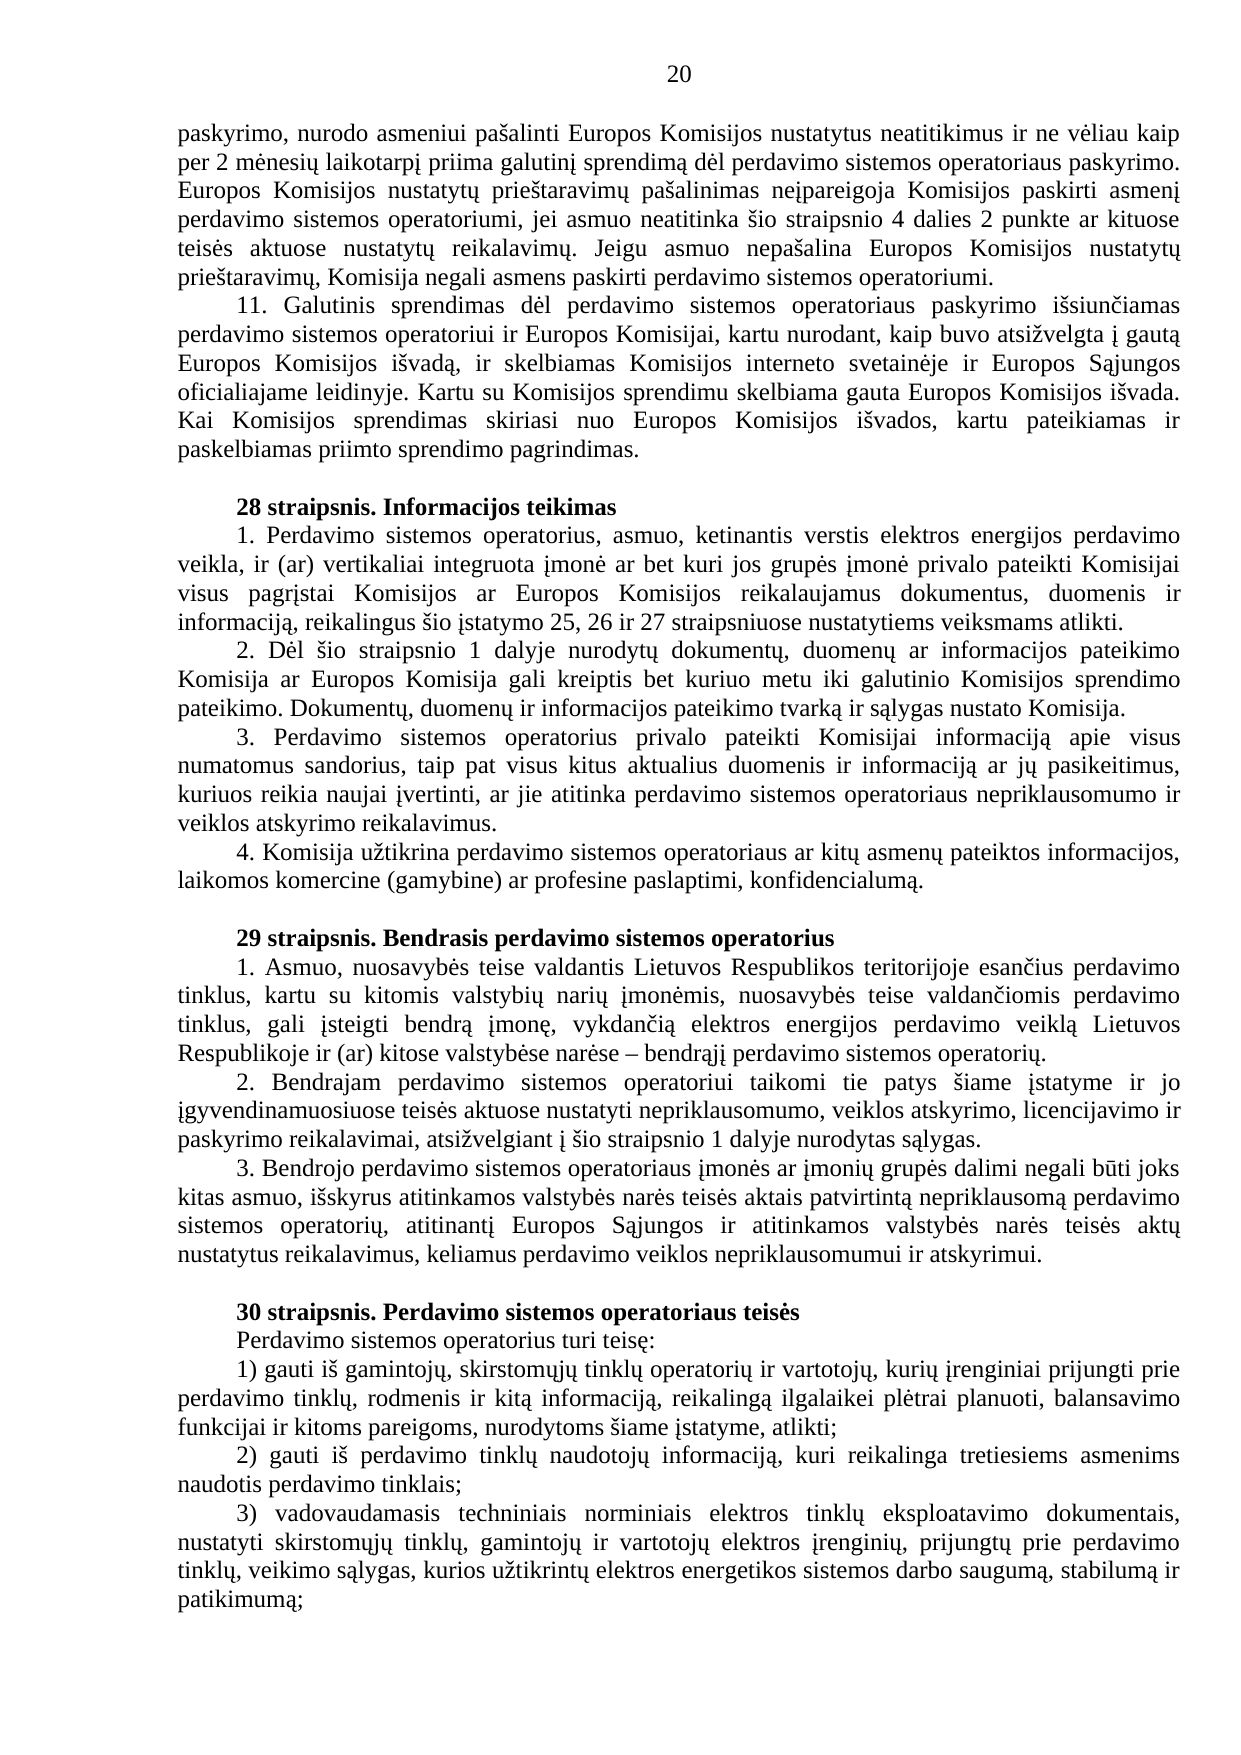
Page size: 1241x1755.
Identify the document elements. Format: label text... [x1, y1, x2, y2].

text 3. Bendrojo perdavimo sistemos operatoriaus įmonės ar įmonių grupės dalimi negali būti joks kitas asmuo, išskyrus atitinkamos valstybės narės teisės aktais patvirtintą nepriklausomą perdavimo sistemos operatorių, atitinantį Europos Sąjungos ir atitinkamos valstybės narės teisės aktų nustatytus reikalavimus, keliamus perdavimo veiklos nepriklausomumui ir atskyrimui. [177, 1153, 1181, 1268]
text 2. Bendrajam perdavimo sistemos operatoriui taikomi tie patys šiame įstatyme ir jo įgyvendinamuosiuose teisės aktuose nustatyti nepriklausomumo, veiklos atskyrimo, licencijavimo ir paskyrimo reikalavimai, atsižvelgiant į šio straipsnio 1 dalyje nurodytas sąlygas. [177, 1067, 1181, 1153]
text 2. Dėl šio straipsnio 1 dalyje nurodytų dokumentų, duomenų ar informacijos pateikimo Komisija ar Europos Komisija gali kreiptis bet kuriuo metu iki galutinio Komisijos sprendimo pateikimo. Dokumentų, duomenų ir informacijos pateikimo tvarką ir sąlygas nustato Komisija. [177, 636, 1181, 722]
text 4. Komisija užtikrina perdavimo sistemos operatoriaus ar kitų asmenų pateiktos informacijos, laikomos komercine (gamybine) ar profesine paslaptimi, konfidencialumą. [177, 837, 1181, 894]
text 2) gauti iš perdavimo tinklų naudotojų informaciją, kuri reikalinga tretiesiems asmenims naudotis perdavimo tinklais; [177, 1441, 1181, 1498]
text 1. Asmuo, nuosavybės teise valdantis Lietuvos Respublikos teritorijoje esančius perdavimo tinklus, kartu su kitomis valstybių narių įmonėmis, nuosavybės teise valdančiomis perdavimo tinklus, gali įsteigti bendrą įmonę, vykdančią elektros energijos perdavimo veiklą Lietuvos Respublikoje ir (ar) kitose valstybėse narėse – bendrąjį perdavimo sistemos operatorių. [177, 952, 1181, 1067]
text 3) vadovaudamasis techniniais norminiais elektros tinklų eksploatavimo dokumentais, nustatyti skirstomųjų tinklų, gamintojų ir vartotojų elektros įrenginių, prijungtų prie perdavimo tinklų, veikimo sąlygas, kurios užtikrintų elektros energetikos sistemos darbo saugumą, stabilumą ir patikimumą; [177, 1498, 1181, 1613]
text 3. Perdavimo sistemos operatorius privalo pateikti Komisijai informaciją apie visus numatomus sandorius, taip pat visus kitus aktualius duomenis ir informaciją ar jų pasikeitimus, kuriuos reikia naujai įvertinti, ar jie atitinka perdavimo sistemos operatoriaus nepriklausomumo ir veiklos atskyrimo reikalavimus. [177, 722, 1181, 837]
text 29 straipsnis. Bendrasis perdavimo sistemos operatorius [177, 923, 1181, 952]
text 11. Galutinis sprendimas dėl perdavimo sistemos operatoriaus paskyrimo išsiunčiamas perdavimo sistemos operatoriui ir Europos Komisijai, kartu nurodant, kaip buvo atsižvelgta į gautą Europos Komisijos išvadą, ir skelbiamas Komisijos interneto svetainėje ir Europos Sąjungos oficialiajame leidinyje. Kartu su Komisijos sprendimu skelbiama gauta Europos Komisijos išvada. Kai Komisijos sprendimas skiriasi nuo Europos Komisijos išvados, kartu pateikiamas ir paskelbiamas priimto sprendimo pagrindimas. [177, 291, 1181, 463]
text 1. Perdavimo sistemos operatorius, asmuo, ketinantis verstis elektros energijos perdavimo veikla, ir (ar) vertikaliai integruota įmonė ar bet kuri jos grupės įmonė privalo pateikti Komisijai visus pagrįstai Komisijos ar Europos Komisijos reikalaujamus dokumentus, duomenis ir informaciją, reikalingus šio įstatymo 25, 26 ir 27 straipsniuose nustatytiems veiksmams atlikti. [177, 521, 1181, 636]
text 1) gauti iš gamintojų, skirstomųjų tinklų operatorių ir vartotojų, kurių įrenginiai prijungti prie perdavimo tinklų, rodmenis ir kitą informaciją, reikalingą ilgalaikei plėtrai planuoti, balansavimo funkcijai ir kitoms pareigoms, nurodytoms šiame įstatyme, atlikti; [177, 1354, 1181, 1441]
text 30 straipsnis. Perdavimo sistemos operatoriaus teisės [177, 1297, 1181, 1326]
text paskyrimo, nurodo asmeniui pašalinti Europos Komisijos nustatytus neatitikimus ir ne vėliau kaip per 2 mėnesių laikotarpį priima galutinį sprendimą dėl perdavimo sistemos operatoriaus paskyrimo. Europos Komisijos nustatytų prieštaravimų pašalinimas neįpareigoja Komisijos paskirti asmenį perdavimo sistemos operatoriumi, jei asmuo neatitinka šio straipsnio 4 dalies 2 punkte ar kituose teisės aktuose nustatytų reikalavimų. Jeigu asmuo nepašalina Europos Komisijos nustatytų prieštaravimų, Komisija negali asmens paskirti perdavimo sistemos operatoriumi. [177, 118, 1181, 291]
text Perdavimo sistemos operatorius turi teisę: [177, 1326, 1181, 1354]
text 28 straipsnis. Informacijos teikimas [177, 492, 1181, 521]
